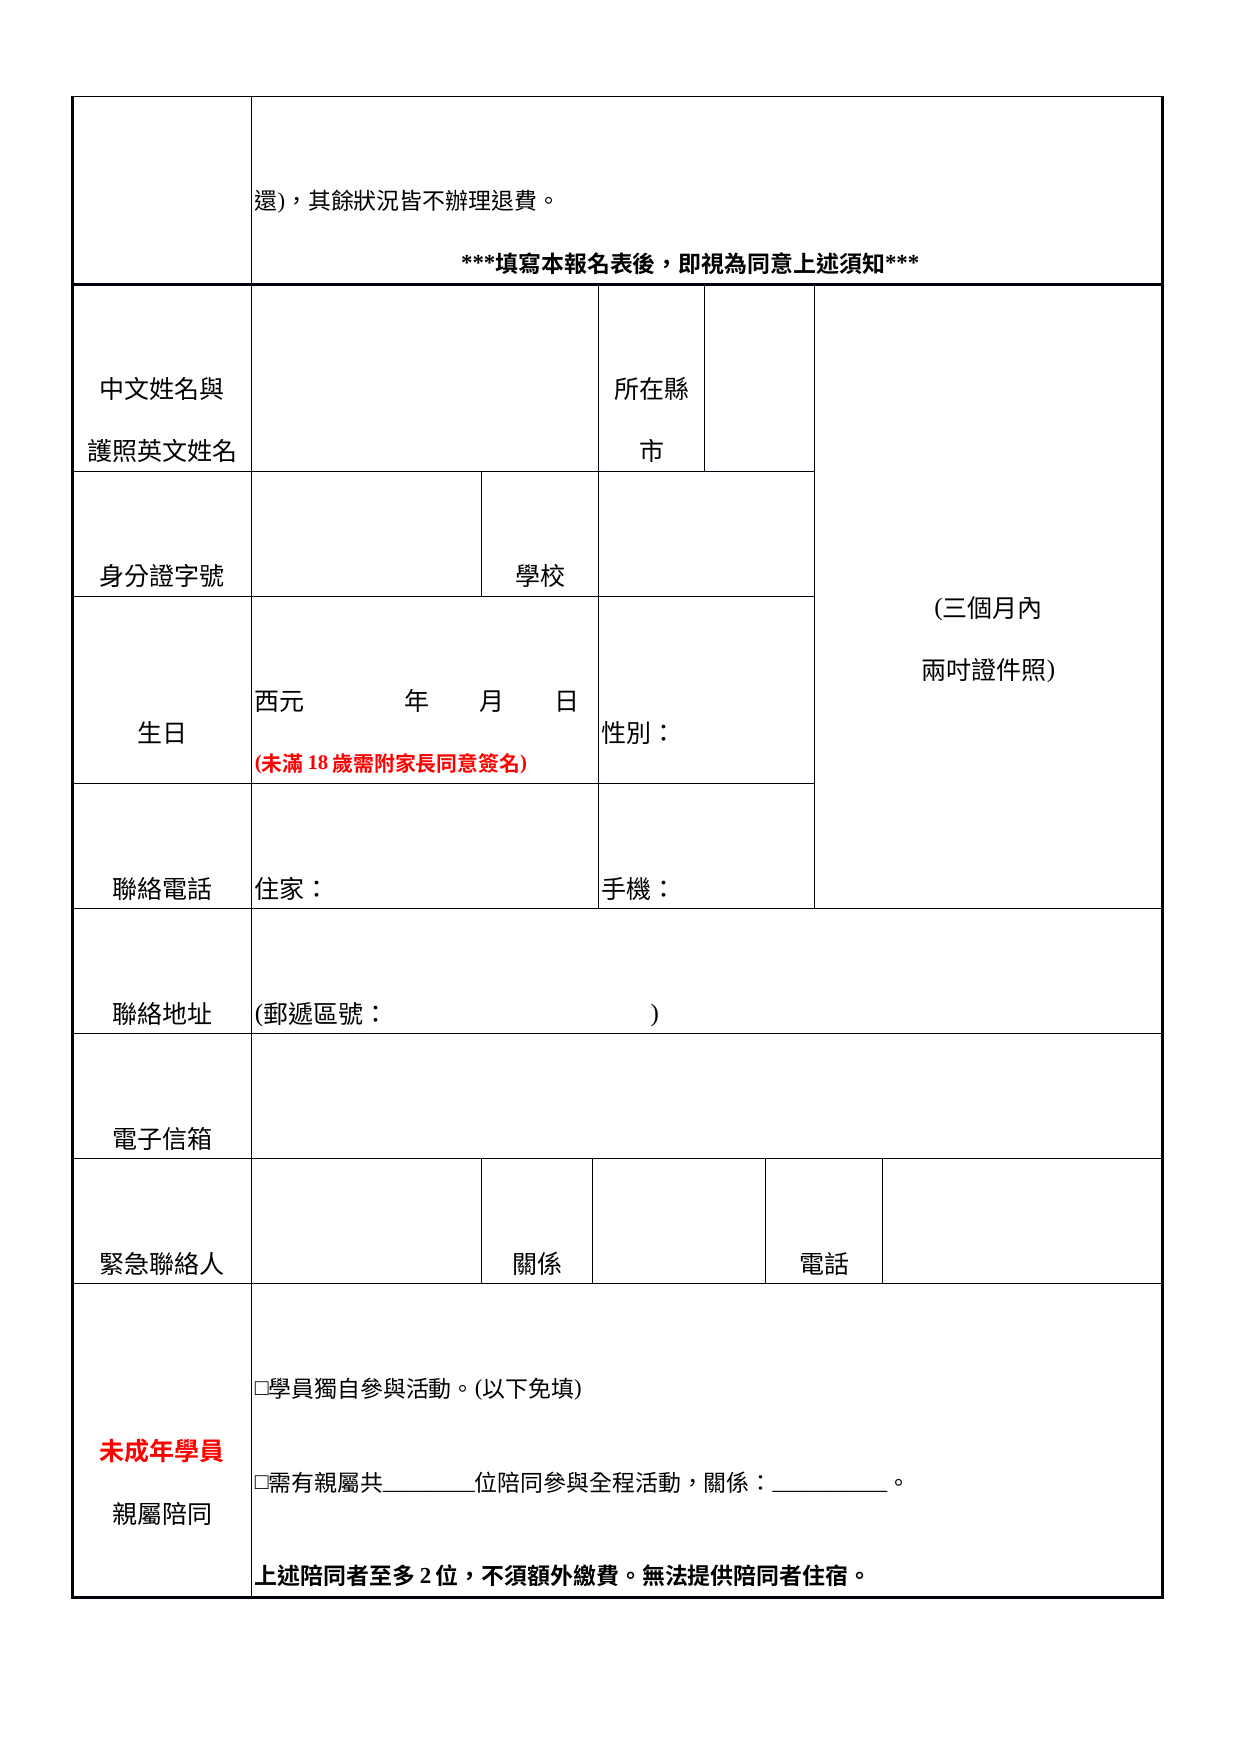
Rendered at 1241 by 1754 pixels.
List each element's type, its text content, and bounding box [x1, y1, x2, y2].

table_cell 西元 年 月 日 (未滿18歲需附家長同意簽名) [252, 597, 598, 783]
table_cell 身分證字號 [74, 472, 251, 596]
table_cell 手機： [599, 784, 814, 908]
table_cell (郵遞區號： ) [252, 909, 1161, 1033]
table_cell 學校 [482, 472, 598, 596]
table_cell 關係 [482, 1159, 592, 1283]
table_cell 性別： [599, 597, 814, 783]
table_cell 生日 [74, 597, 251, 783]
table_cell 電子信箱 [74, 1034, 251, 1158]
table_cell 住家： [252, 784, 598, 908]
table_cell [705, 286, 814, 471]
table_cell 中文姓名與 護照英文姓名 [74, 286, 251, 471]
table_cell [252, 472, 481, 596]
table_cell [252, 286, 598, 471]
table_cell [74, 97, 251, 283]
table_cell (三個月內 兩吋證件照) [815, 286, 1161, 908]
table_cell 電話 [766, 1159, 882, 1283]
table_cell 未成年學員 親屬陪同 [74, 1284, 251, 1596]
table_cell 聯絡電話 [74, 784, 251, 908]
table_cell [252, 1159, 481, 1283]
table_cell [599, 472, 814, 596]
table_cell 還)，其餘狀況皆不辦理退費。 ***填寫本報名表後，即視為同意上述須知*** [252, 97, 1161, 283]
table_cell 所在縣市 [599, 286, 704, 471]
table_cell [593, 1159, 765, 1283]
table_cell □學員獨自參與活動。(以下免填) □需有親屬共________位陪同參與全程活動，關係：__________。 上述陪同者至多2位，不須額外繳費。無法提供陪同者住宿。 [252, 1284, 1161, 1596]
table_cell [883, 1159, 1161, 1283]
table_cell 緊急聯絡人 [74, 1159, 251, 1283]
table_cell 聯絡地址 [74, 909, 251, 1033]
table_cell [252, 1034, 1161, 1158]
